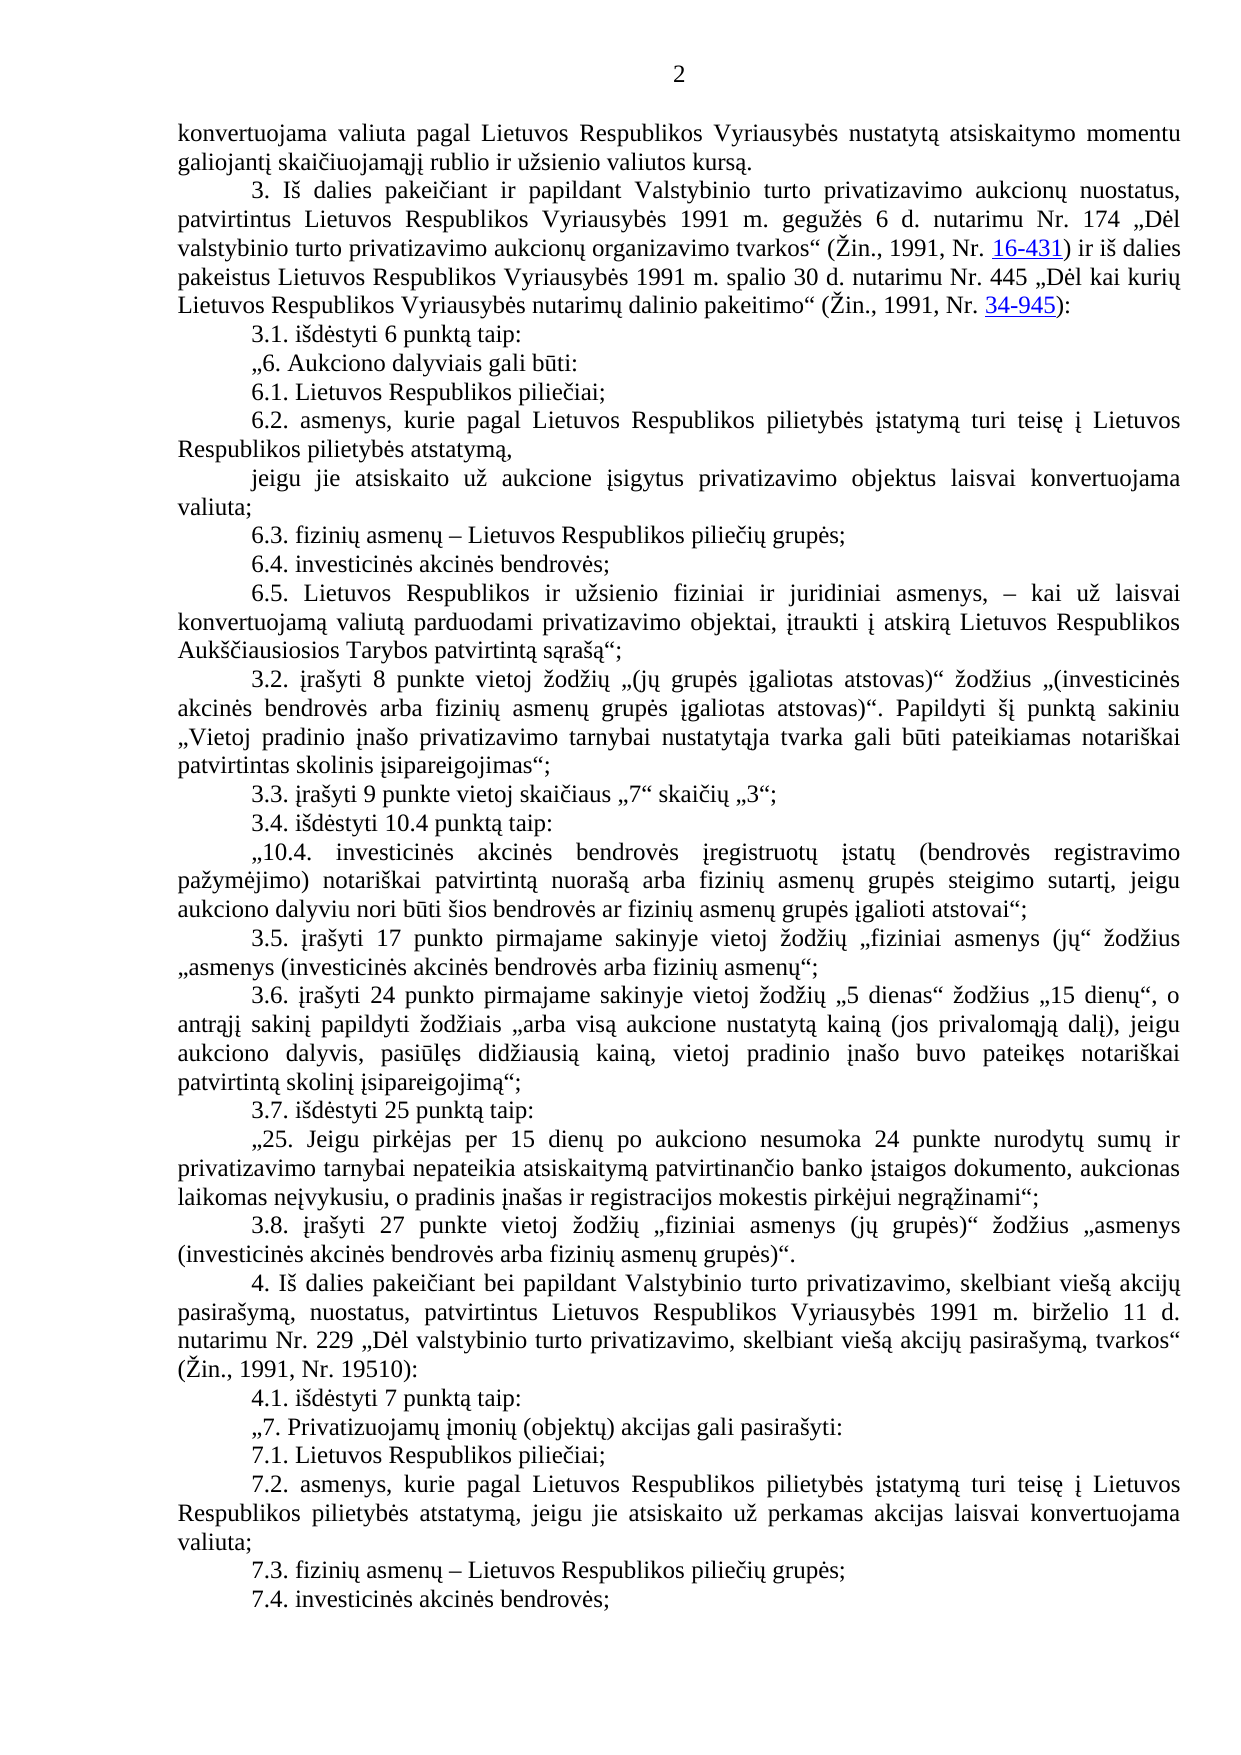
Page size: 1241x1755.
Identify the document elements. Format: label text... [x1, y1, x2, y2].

text 6.2. asmenys, kurie pagal Lietuvos Respublikos pilietybės įstatymą turi teisę į Lietuvos Respublikos pilietybės atstatymą, [177, 406, 1181, 463]
text 3.5. įrašyti 17 punkto pirmajame sakinyje vietoj žodžių „fiziniai asmenys (jų“ žodžius „asmenys (investicinės akcinės bendrovės arba fizinių asmenų“; [177, 923, 1181, 981]
text 4.1. išdėstyti 7 punktą taip: [177, 1383, 1181, 1412]
text „25. Jeigu pirkėjas per 15 dienų po aukciono nesumoka 24 punkte nurodytų sumų ir privatizavimo tarnybai nepateikia atsiskaitymą patvirtinančio banko įstaigos dokumento, aukcionas laikomas neįvykusiu, o pradinis įnašas ir registracijos mokestis pirkėjui negrąžinami“; [177, 1124, 1181, 1211]
text 3.4. išdėstyti 10.4 punktą taip: [177, 808, 1181, 837]
text 6.1. Lietuvos Respublikos piliečiai; [177, 377, 1181, 406]
text 3.3. įrašyti 9 punkte vietoj skaičiaus „7“ skaičių „3“; [177, 779, 1181, 808]
text 6.3. fizinių asmenų – Lietuvos Respublikos piliečių grupės; [177, 521, 1181, 549]
text 6.5. Lietuvos Respublikos ir užsienio fiziniai ir juridiniai asmenys, – kai už laisvai konvertuojamą valiutą parduodami privatizavimo objektai, įtraukti į atskirą Lietuvos Respublikos Aukščiausiosios Tarybos patvirtintą sąrašą“; [177, 578, 1181, 664]
text 7.1. Lietuvos Respublikos piliečiai; [177, 1441, 1181, 1469]
text „6. Aukciono dalyviais gali būti: [177, 348, 1181, 377]
text 3. Iš dalies pakeičiant ir papildant Valstybinio turto privatizavimo aukcionų nuostatus, patvirtintus Lietuvos Respublikos Vyriausybės 1991 m. gegužės 6 d. nutarimu Nr. 174 „Dėl valstybinio turto privatizavimo aukcionų organizavimo tvarkos“ (Žin., 1991, Nr. 16-431) ir iš dalies pakeistus Lietuvos Respublikos Vyriausybės 1991 m. spalio 30 d. nutarimu Nr. 445 „Dėl kai kurių Lietuvos Respublikos Vyriausybės nutarimų dalinio pakeitimo“ (Žin., 1991, Nr. 34-945): [177, 176, 1181, 319]
text 3.2. įrašyti 8 punkte vietoj žodžių „(jų grupės įgaliotas atstovas)“ žodžius „(investicinės akcinės bendrovės arba fizinių asmenų grupės įgaliotas atstovas)“. Papildyti šį punktą sakiniu „Vietoj pradinio įnašo privatizavimo tarnybai nustatytąja tvarka gali būti pateikiamas notariškai patvirtintas skolinis įsipareigojimas“; [177, 664, 1181, 779]
text 7.3. fizinių asmenų – Lietuvos Respublikos piliečių grupės; [177, 1556, 1181, 1584]
text 7.4. investicinės akcinės bendrovės; [177, 1584, 1181, 1613]
text 3.6. įrašyti 24 punkto pirmajame sakinyje vietoj žodžių „5 dienas“ žodžius „15 dienų“, o antrąjį sakinį papildyti žodžiais „arba visą aukcione nustatytą kainą (jos privalomąją dalį), jeigu aukciono dalyvis, pasiūlęs didžiausią kainą, vietoj pradinio įnašo buvo pateikęs notariškai patvirtintą skolinį įsipareigojimą“; [177, 981, 1181, 1096]
text 7.2. asmenys, kurie pagal Lietuvos Respublikos pilietybės įstatymą turi teisę į Lietuvos Respublikos pilietybės atstatymą, jeigu jie atsiskaito už perkamas akcijas laisvai konvertuojama valiuta; [177, 1469, 1181, 1556]
text 3.8. įrašyti 27 punkte vietoj žodžių „fiziniai asmenys (jų grupės)“ žodžius „asmenys (investicinės akcinės bendrovės arba fizinių asmenų grupės)“. [177, 1211, 1181, 1268]
text „10.4. investicinės akcinės bendrovės įregistruotų įstatų (bendrovės registravimo pažymėjimo) notariškai patvirtintą nuorašą arba fizinių asmenų grupės steigimo sutartį, jeigu aukciono dalyviu nori būti šios bendrovės ar fizinių asmenų grupės įgalioti atstovai“; [177, 837, 1181, 923]
text 6.4. investicinės akcinės bendrovės; [177, 549, 1181, 578]
text konvertuojama valiuta pagal Lietuvos Respublikos Vyriausybės nustatytą atsiskaitymo momentu galiojantį skaičiuojamąjį rublio ir užsienio valiutos kursą. [177, 118, 1181, 176]
text „7. Privatizuojamų įmonių (objektų) akcijas gali pasirašyti: [177, 1412, 1181, 1441]
text 3.1. išdėstyti 6 punktą taip: [177, 319, 1181, 348]
text 4. Iš dalies pakeičiant bei papildant Valstybinio turto privatizavimo, skelbiant viešą akcijų pasirašymą, nuostatus, patvirtintus Lietuvos Respublikos Vyriausybės 1991 m. birželio 11 d. nutarimu Nr. 229 „Dėl valstybinio turto privatizavimo, skelbiant viešą akcijų pasirašymą, tvarkos“ (Žin., 1991, Nr. 19510): [177, 1268, 1181, 1383]
text jeigu jie atsiskaito už aukcione įsigytus privatizavimo objektus laisvai konvertuojama valiuta; [177, 463, 1181, 521]
text 3.7. išdėstyti 25 punktą taip: [177, 1096, 1181, 1124]
